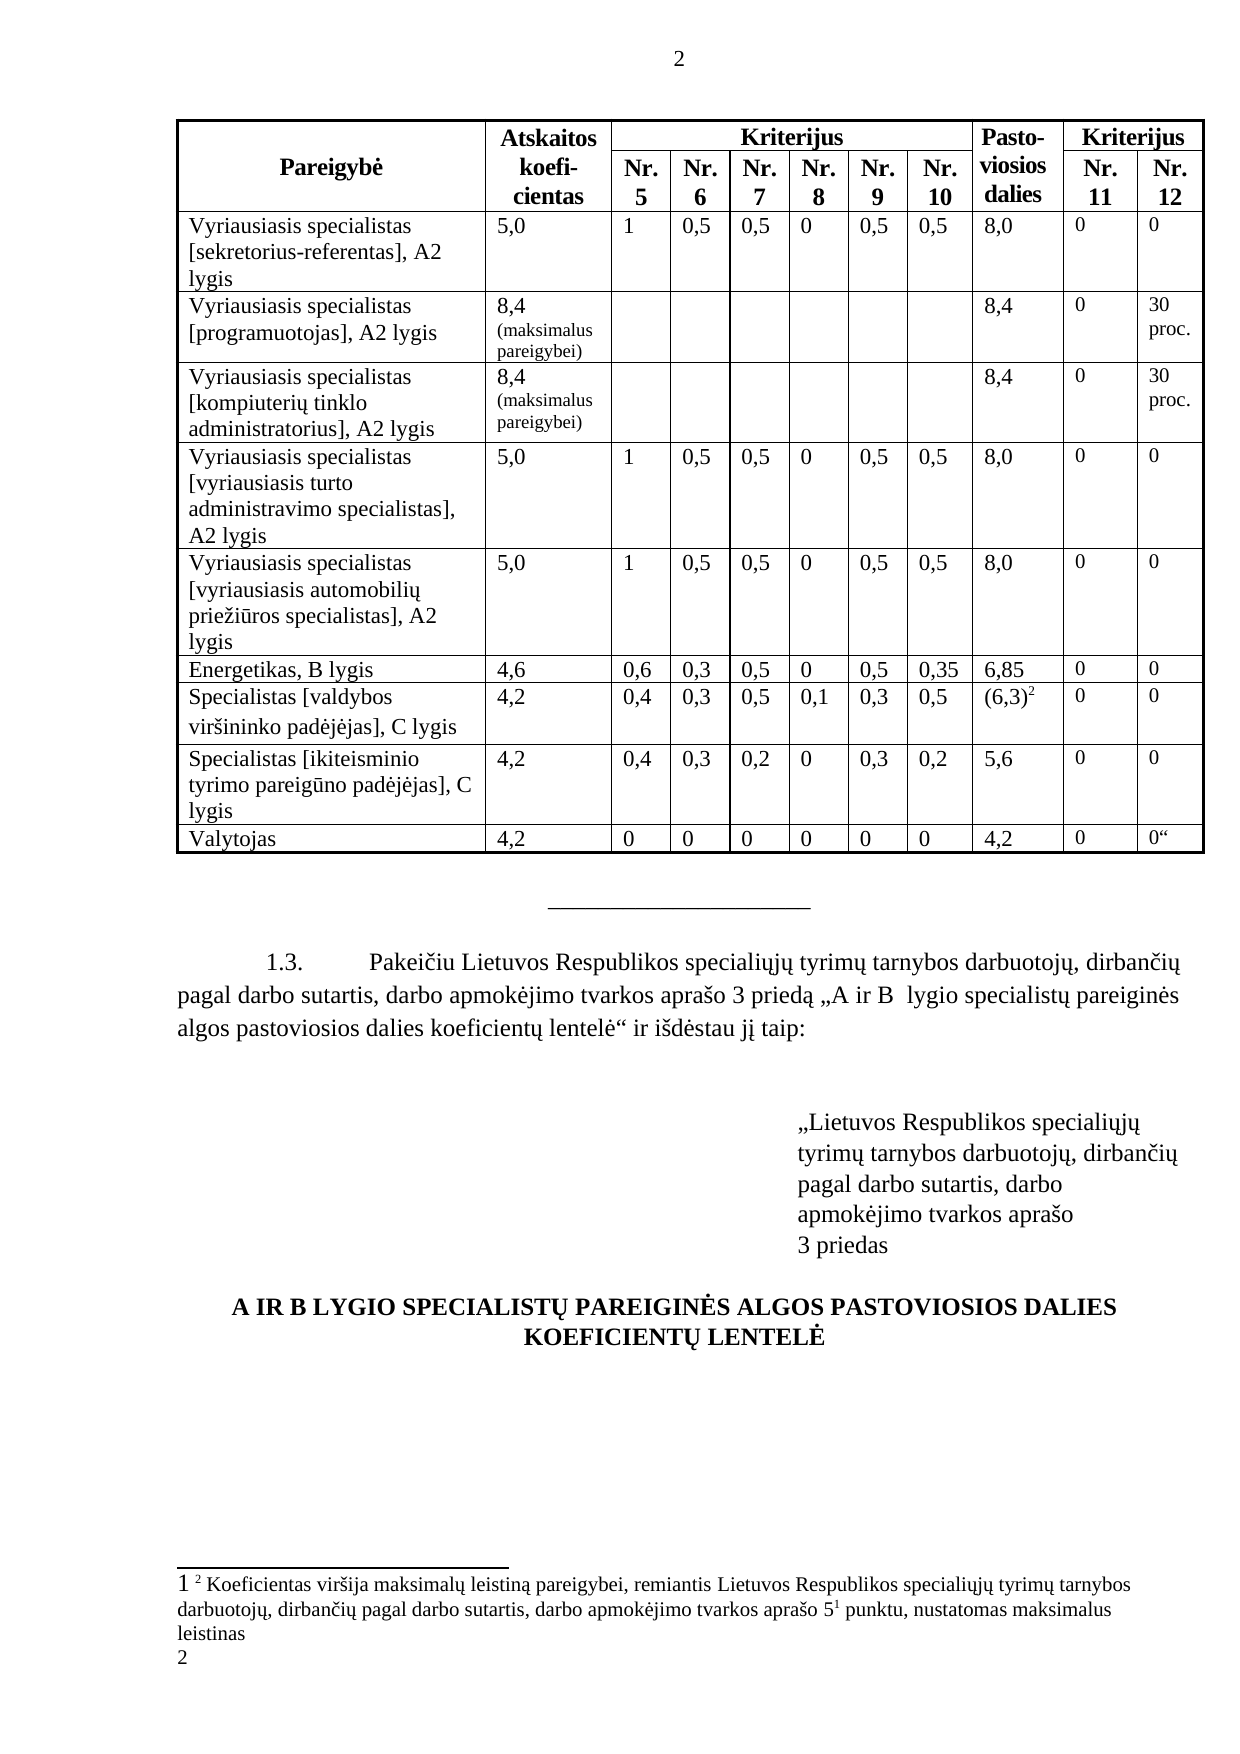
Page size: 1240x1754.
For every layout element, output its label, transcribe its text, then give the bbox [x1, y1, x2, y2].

table_cell 0,3 [849, 683, 907, 743]
table_cell Energetikas, B lygis [179, 656, 485, 682]
table_cell 0,3 [671, 745, 729, 824]
table_cell Vyriausiasis specialistas [vyriausiasis turto administravimo specialistas], A2 lygis [179, 443, 485, 548]
table_cell [671, 363, 729, 442]
table_cell 0,5 [671, 212, 729, 291]
table_cell 0 [790, 656, 848, 682]
table_cell [849, 363, 907, 442]
table_cell 0,4 [612, 683, 670, 743]
table_cell 30 proc. [1138, 363, 1202, 442]
table_cell 0 [731, 825, 789, 851]
table_header Pasto-viosios dalies koefi-cientas [973, 122, 1063, 211]
table_cell 8,0 [973, 212, 1063, 291]
table_cell 0,5 [731, 549, 789, 655]
table_cell 0,5 [849, 212, 907, 291]
text „Lietuvos Respublikos specialiųjų [797, 1107, 1181, 1136]
table_cell 0 [1138, 212, 1202, 291]
table_header Atskaitos koefi-cientas [486, 122, 611, 211]
table_cell 1 [612, 549, 670, 655]
table_cell [908, 363, 972, 442]
text 3 priedas [797, 1230, 1172, 1259]
table_cell [790, 363, 848, 442]
table_cell 0 [908, 825, 972, 851]
table_cell 6,85 [973, 656, 1063, 682]
table_cell [731, 363, 789, 442]
table_cell 0,5 [908, 443, 972, 548]
table_cell 5,0 [486, 549, 611, 655]
table_cell 0,5 [731, 212, 789, 291]
table_cell Nr. 7 [731, 151, 789, 211]
table_cell 0,5 [671, 443, 729, 548]
table_cell 0 [849, 825, 907, 851]
table_cell 0 [1064, 212, 1137, 291]
table_cell 0 [1138, 683, 1202, 743]
table_cell Vyriausiasis specialistas [programuotojas], A2 lygis [179, 292, 485, 362]
table_cell 0,5 [908, 212, 972, 291]
table_cell Nr. 11 [1064, 151, 1137, 211]
table_cell [612, 363, 670, 442]
table_header Kriterijus [1064, 122, 1202, 150]
text pagal darbo sutartis, darbo apmokėjimo tvarkos aprašo [797, 1169, 1181, 1228]
table_cell 8,4 (maksimalus pareigybei) [486, 292, 611, 362]
table_cell 0 [1138, 656, 1202, 682]
table_cell 0 [1064, 683, 1137, 743]
table_cell Vyriausiasis specialistas [vyriausiasis automobilių priežiūros specialistas], A2 lygis [179, 549, 485, 655]
table_cell Nr. 12 [1138, 151, 1202, 211]
table_cell 8,0 [973, 443, 1063, 548]
table_cell 0,2 [908, 745, 972, 824]
table_cell 8,0 [973, 549, 1063, 655]
table_cell 0 [1064, 363, 1137, 442]
table_cell [790, 292, 848, 362]
table_cell 0,5 [731, 683, 789, 743]
table_cell 0 [671, 825, 729, 851]
table_cell 1 [612, 443, 670, 548]
table_cell 0,5 [671, 549, 729, 655]
table_cell 0,3 [849, 745, 907, 824]
table_cell [671, 292, 729, 362]
table_cell 4,2 [973, 825, 1063, 851]
table_cell 0 [1064, 656, 1137, 682]
table_cell 0,5 [731, 656, 789, 682]
table_cell 0“ [1138, 825, 1202, 851]
table_cell Vyriausiasis specialistas [kompiuterių tinklo administratorius], A2 lygis [179, 363, 485, 442]
table_cell 0,5 [849, 443, 907, 548]
table_cell [731, 292, 789, 362]
table_cell 0 [1064, 549, 1137, 655]
table_cell 0,5 [908, 549, 972, 655]
table_cell 0,35 [908, 656, 972, 682]
table_cell 4,6 [486, 656, 611, 682]
text 1.3. Pakeičiu Lietuvos Respublikos specialiųjų tyrimų tarnybos darbuotojų, dirbančių pagal darbo sutartis, darbo apmokėjimo tvarkos aprašo 3 priedą „A ir B lygio specialistų pareiginės algos pastoviosios dalies koeficientų lentelė“ ir išdėstau jį taip: [177, 947, 1181, 1041]
table_cell 0 [1138, 549, 1202, 655]
table_cell Nr. 10 [908, 151, 972, 211]
table_cell 0,3 [671, 656, 729, 682]
text tyrimų tarnybos darbuotojų, dirbančių [797, 1138, 1181, 1167]
table_cell 0 [790, 443, 848, 548]
table_cell Vyriausiasis specialistas [sekretorius-referentas], A2 lygis [179, 212, 485, 291]
table_cell 8,4 (maksimalus pareigybei) [486, 363, 611, 442]
table_cell 0 [612, 825, 670, 851]
text A IR B LYGIO SPECIALISTŲ PAREIGINĖS ALGOS PASTOVIOSIOS DALIES KOEFICIENTŲ LENTELĖ [177, 1292, 1172, 1351]
table_cell 5,0 [486, 443, 611, 548]
table_cell 0 [1138, 443, 1202, 548]
table_header Pareigybė [179, 122, 485, 211]
table_cell 0 [790, 549, 848, 655]
table_cell 0,5 [849, 549, 907, 655]
table_cell 1 [612, 212, 670, 291]
table_cell [908, 292, 972, 362]
table_cell 0 [1064, 825, 1137, 851]
table_cell 4,2 [486, 745, 611, 824]
table_cell 8,4 [973, 363, 1063, 442]
table_cell Specialistas [valdybos viršininko padėjėjas], C lygis [179, 683, 485, 743]
table_cell 0,3 [671, 683, 729, 743]
table_cell [849, 292, 907, 362]
table_cell Specialistas [ikiteisminio tyrimo pareigūno padėjėjas], C lygis [179, 745, 485, 824]
table_cell 0 [790, 212, 848, 291]
table_cell 0 [1064, 292, 1137, 362]
table_cell Valytojas [179, 825, 485, 851]
table_header Kriterijus [612, 122, 972, 150]
table_cell 30 proc. [1138, 292, 1202, 362]
table_cell 5,0 [486, 212, 611, 291]
table_cell 0 [790, 825, 848, 851]
table_cell 0 [1064, 745, 1137, 824]
table_cell Nr. 6 [671, 151, 729, 211]
table_cell 0,5 [908, 683, 972, 743]
table_cell 0,4 [612, 745, 670, 824]
table_cell 0,5 [849, 656, 907, 682]
table_cell 0,6 [612, 656, 670, 682]
table_cell (6,3) [973, 683, 1063, 743]
table_cell 0 [1064, 443, 1137, 548]
table_cell Nr. 5 [612, 151, 670, 211]
table_cell [612, 292, 670, 362]
table_cell 0 [790, 745, 848, 824]
table_cell 5,6 [973, 745, 1063, 824]
table_cell 0,2 [731, 745, 789, 824]
table_cell 8,4 [973, 292, 1063, 362]
table_cell 4,2 [486, 825, 611, 851]
table_cell Nr. 8 [790, 151, 848, 211]
table_cell 0 [1138, 745, 1202, 824]
table_cell 0,1 [790, 683, 848, 743]
table_cell Nr. 9 [849, 151, 907, 211]
text _____________________ [177, 883, 1181, 912]
table_cell 4,2 [486, 683, 611, 743]
table_cell 0,5 [731, 443, 789, 548]
